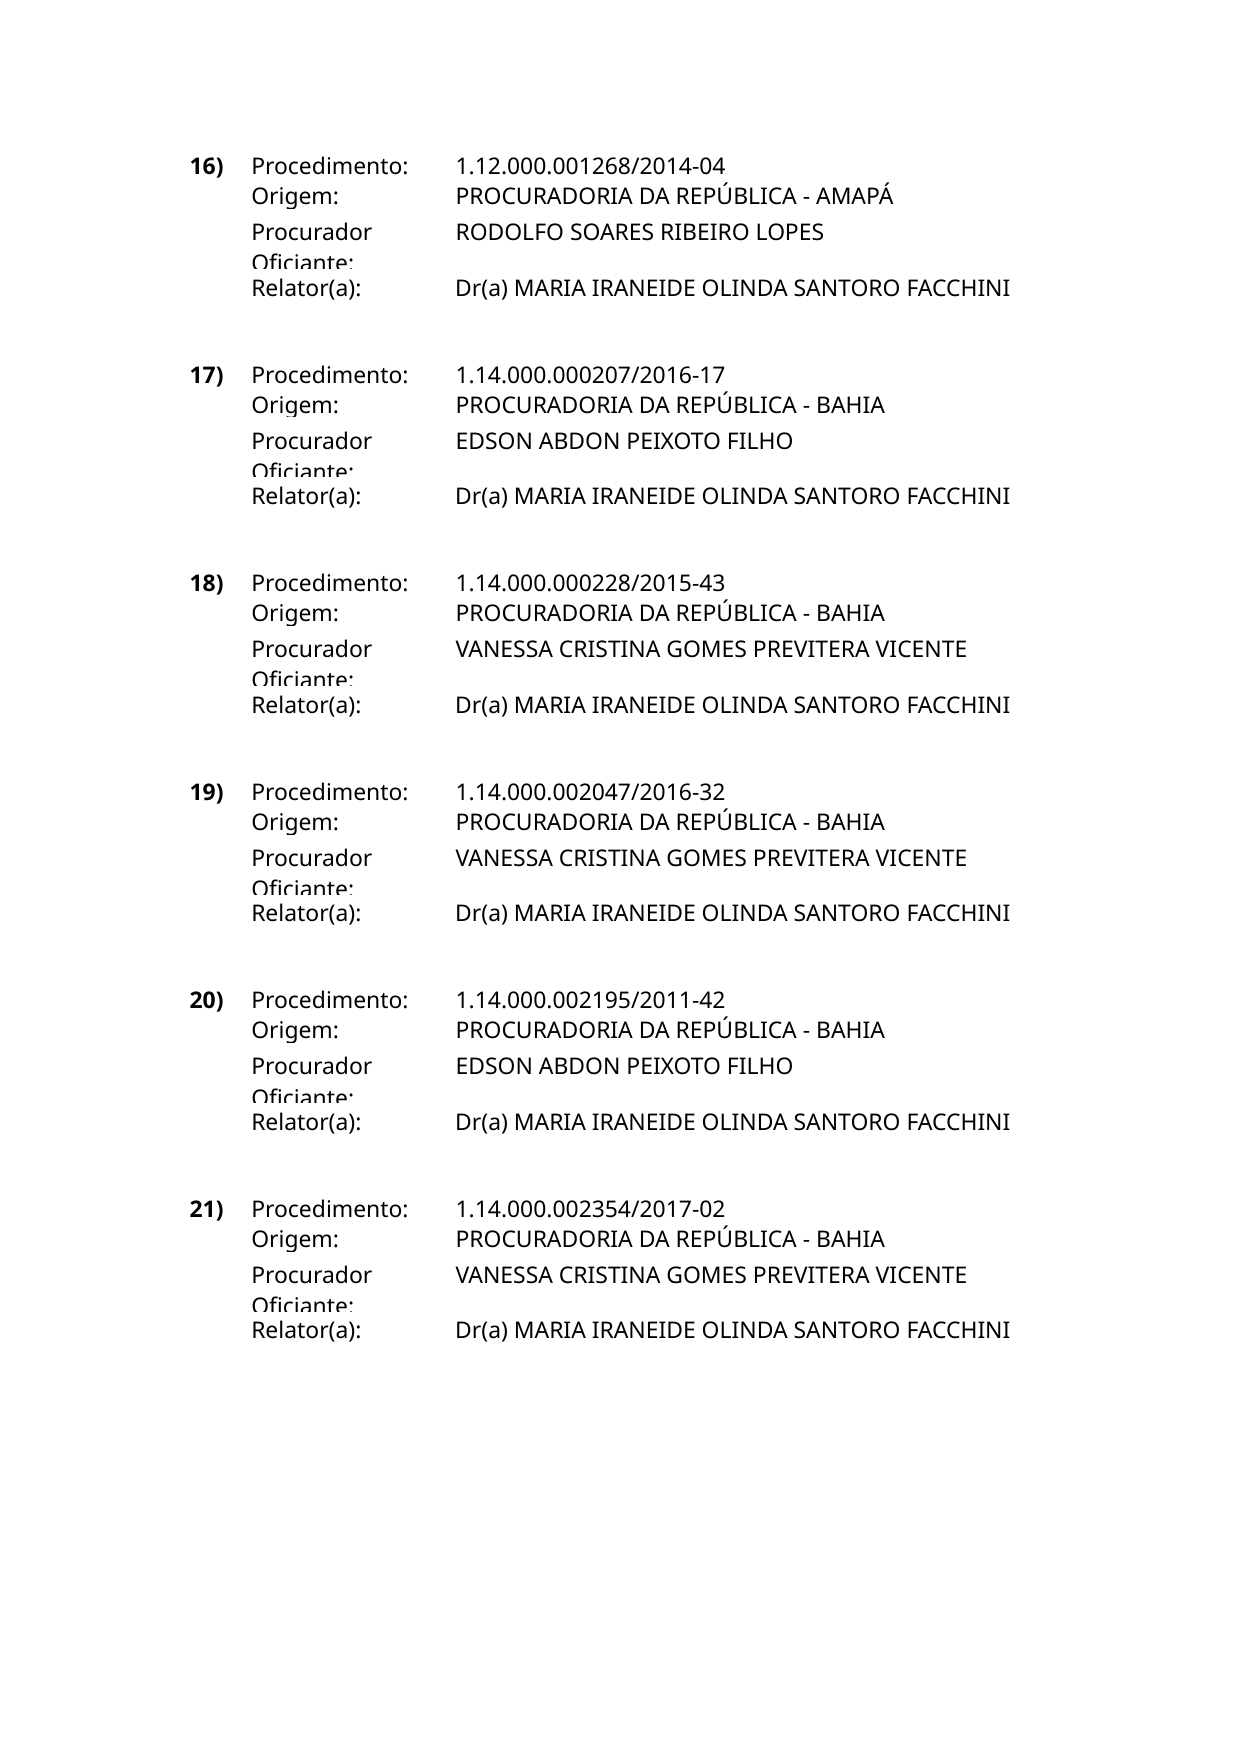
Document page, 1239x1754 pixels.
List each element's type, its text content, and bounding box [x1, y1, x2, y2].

table_cell 17) [189, 359, 251, 387]
table_cell [0, 567, 189, 596]
table_cell 16) [189, 150, 251, 178]
table_cell [1125, 389, 1239, 417]
table_cell Procedimento: [251, 1193, 455, 1221]
table_cell [1125, 510, 1239, 567]
table_cell PROCURADORIA DA REPÚBLICA - BAHIA [455, 806, 1124, 834]
table_header Dr(a) MARIA IRANEIDE OLINDA SANTORO FACCHINI [455, 272, 1122, 300]
table_cell [0, 897, 189, 927]
table_cell [1125, 1223, 1239, 1251]
table_cell [1125, 1043, 1239, 1050]
table_cell [0, 1014, 189, 1043]
table_cell [0, 510, 189, 567]
table_cell [455, 1251, 1124, 1259]
table_header [1125, 0, 1239, 150]
table_cell PROCURADORIA DA REPÚBLICA - BAHIA [455, 1014, 1124, 1043]
table_cell [251, 302, 455, 358]
table_cell Procurador Oficiante: [251, 216, 455, 268]
table_cell Procedimento: [251, 776, 455, 804]
table_cell [455, 209, 1124, 216]
table_cell Procedimento: [251, 150, 455, 178]
table_cell [1125, 776, 1239, 804]
table_cell [189, 216, 251, 267]
table_cell [0, 1136, 189, 1193]
table_cell [189, 1043, 251, 1050]
table_header Relator(a): [251, 272, 455, 300]
table_cell VANESSA CRISTINA GOMES PREVITERA VICENTE [455, 1259, 1124, 1310]
table_cell [0, 597, 189, 626]
table_cell 1.14.000.002047/2016-32 [455, 776, 1124, 804]
table_cell VANESSA CRISTINA GOMES PREVITERA VICENTE [455, 842, 1124, 893]
table_cell Procedimento: [251, 984, 455, 1013]
table_cell 19) [189, 776, 251, 804]
table_header [0, 0, 189, 150]
table_cell [189, 834, 251, 842]
table_cell PROCURADORIA DA REPÚBLICA - AMAPÁ [455, 180, 1124, 208]
table_cell [189, 597, 251, 626]
table_cell [1125, 897, 1239, 927]
table_cell 21) [189, 1193, 251, 1221]
table_cell [0, 834, 189, 842]
table_cell [189, 719, 251, 776]
table_cell [1125, 425, 1239, 476]
table_cell Origem: [251, 597, 455, 626]
table_cell [1125, 806, 1239, 834]
table_cell [251, 719, 455, 776]
table_cell [0, 719, 189, 776]
table_cell [251, 834, 455, 842]
table_cell [1125, 1106, 1239, 1136]
table_cell Origem: [251, 1014, 455, 1043]
table_cell [455, 1043, 1124, 1050]
table_cell RODOLFO SOARES RIBEIRO LOPES [455, 216, 1124, 267]
table_cell [0, 1193, 189, 1221]
table_cell [455, 510, 1124, 567]
table_cell [189, 1314, 251, 1344]
table_cell [1125, 689, 1239, 719]
table_cell [0, 417, 189, 424]
table_cell [1125, 150, 1239, 178]
table_cell [0, 150, 189, 178]
table_cell [189, 927, 251, 984]
table_cell [189, 417, 251, 424]
table_cell Procurador Oficiante: [251, 633, 455, 686]
table_cell [0, 272, 189, 302]
table_cell [189, 1106, 251, 1136]
table_cell [189, 1136, 251, 1193]
table_cell [251, 1251, 455, 1259]
table_cell [1125, 272, 1239, 302]
table_cell Procedimento: [251, 359, 455, 387]
table_cell [455, 719, 1124, 776]
table_cell [1125, 1136, 1239, 1193]
table_cell PROCURADORIA DA REPÚBLICA - BAHIA [455, 597, 1124, 626]
table_cell [189, 510, 251, 567]
table_cell EDSON ABDON PEIXOTO FILHO [455, 1050, 1124, 1101]
table_cell Procurador Oficiante: [251, 425, 455, 477]
table_cell [251, 209, 455, 216]
table_cell [0, 984, 189, 1013]
table_cell [189, 633, 251, 684]
table_cell Procedimento: [251, 567, 455, 596]
table_cell Procurador Oficiante: [251, 1259, 455, 1311]
table_cell [251, 1043, 455, 1050]
table_cell [0, 1259, 189, 1310]
table_cell [251, 626, 455, 633]
table_header Relator(a): [251, 1314, 455, 1343]
table_cell [0, 209, 189, 216]
table_header Relator(a): [251, 689, 455, 717]
table_cell PROCURADORIA DA REPÚBLICA - BAHIA [455, 389, 1124, 417]
table_cell [455, 302, 1124, 358]
table_cell [251, 417, 455, 424]
table_cell [1125, 927, 1239, 984]
table_header Dr(a) MARIA IRANEIDE OLINDA SANTORO FACCHINI [455, 1106, 1122, 1134]
table_cell [0, 927, 189, 984]
table_cell [1125, 302, 1239, 358]
table_cell [1125, 984, 1239, 1013]
table_cell [455, 927, 1124, 984]
table_cell [189, 389, 251, 417]
table_cell [251, 510, 455, 567]
table_header Relator(a): [251, 897, 455, 926]
table_cell [0, 633, 189, 684]
table_cell [0, 1223, 189, 1251]
table_cell [1125, 719, 1239, 776]
table_cell [1125, 1259, 1239, 1310]
table_header Relator(a): [251, 1106, 455, 1134]
table_cell [1125, 1314, 1239, 1344]
table_cell [0, 626, 189, 633]
table_cell [189, 689, 251, 719]
table_cell [1125, 626, 1239, 633]
table_cell 1.12.000.001268/2014-04 [455, 150, 1124, 178]
table_header [251, 0, 455, 150]
table_cell [189, 302, 251, 358]
table_cell 1.14.000.000228/2015-43 [455, 567, 1124, 596]
table_header Dr(a) MARIA IRANEIDE OLINDA SANTORO FACCHINI [455, 689, 1122, 717]
table_cell [189, 1223, 251, 1251]
table_cell [189, 272, 251, 302]
table_header [455, 0, 1124, 150]
table_cell [189, 897, 251, 927]
table_cell [1125, 842, 1239, 893]
table_cell [251, 927, 455, 984]
table_cell EDSON ABDON PEIXOTO FILHO [455, 425, 1124, 476]
table_cell Origem: [251, 389, 455, 417]
table_cell [189, 180, 251, 208]
table_cell [0, 389, 189, 417]
table_cell [1125, 1193, 1239, 1221]
table_header Dr(a) MARIA IRANEIDE OLINDA SANTORO FACCHINI [455, 480, 1122, 509]
table_cell [189, 425, 251, 476]
table_header Relator(a): [251, 480, 455, 509]
table_header Dr(a) MARIA IRANEIDE OLINDA SANTORO FACCHINI [455, 1314, 1122, 1343]
table_cell [1125, 209, 1239, 216]
table_cell [189, 1050, 251, 1101]
table_cell [0, 842, 189, 893]
table_cell PROCURADORIA DA REPÚBLICA - BAHIA [455, 1223, 1124, 1251]
table_cell [1125, 480, 1239, 510]
table_cell [0, 425, 189, 476]
table_cell [1125, 567, 1239, 596]
table_cell [1125, 216, 1239, 267]
table_cell [0, 1106, 189, 1136]
table_cell Origem: [251, 1223, 455, 1251]
table_cell [0, 1314, 189, 1344]
table_cell [189, 1259, 251, 1310]
table_cell [189, 806, 251, 834]
table_cell [189, 626, 251, 633]
table_cell [0, 1050, 189, 1101]
table_cell [189, 842, 251, 893]
table_cell [0, 359, 189, 387]
table_cell 1.14.000.002195/2011-42 [455, 984, 1124, 1013]
table_cell [1125, 180, 1239, 208]
table_cell [189, 209, 251, 216]
table_cell [1125, 597, 1239, 626]
table_cell [0, 689, 189, 719]
table_cell 20) [189, 984, 251, 1013]
table_cell [0, 1043, 189, 1050]
table_cell 18) [189, 567, 251, 596]
table_cell [1125, 834, 1239, 842]
table_cell [0, 302, 189, 358]
table_cell [1125, 1251, 1239, 1259]
table_cell Procurador Oficiante: [251, 1050, 455, 1103]
table_cell [1125, 417, 1239, 424]
table_cell [0, 806, 189, 834]
table_cell [189, 1251, 251, 1259]
table_cell [1125, 1050, 1239, 1101]
table_cell 1.14.000.002354/2017-02 [455, 1193, 1124, 1221]
table_cell [189, 1014, 251, 1043]
table_cell [1125, 633, 1239, 684]
table_cell Procurador Oficiante: [251, 842, 455, 894]
table_cell [455, 1136, 1124, 1193]
table_cell Origem: [251, 180, 455, 208]
table_cell [455, 417, 1124, 424]
table_header Dr(a) MARIA IRANEIDE OLINDA SANTORO FACCHINI [455, 897, 1122, 926]
table_cell [0, 216, 189, 267]
table_cell [0, 180, 189, 208]
table_cell 1.14.000.000207/2016-17 [455, 359, 1124, 387]
table_header [189, 0, 251, 150]
table_cell [455, 834, 1124, 842]
table_cell [455, 626, 1124, 633]
table_cell VANESSA CRISTINA GOMES PREVITERA VICENTE [455, 633, 1124, 684]
table_cell [1125, 1014, 1239, 1043]
table_cell [0, 776, 189, 804]
table_cell [1125, 359, 1239, 387]
table_cell [189, 480, 251, 510]
table_cell [0, 1251, 189, 1259]
table_cell [251, 1136, 455, 1193]
table_cell [0, 480, 189, 510]
table_cell Origem: [251, 806, 455, 834]
